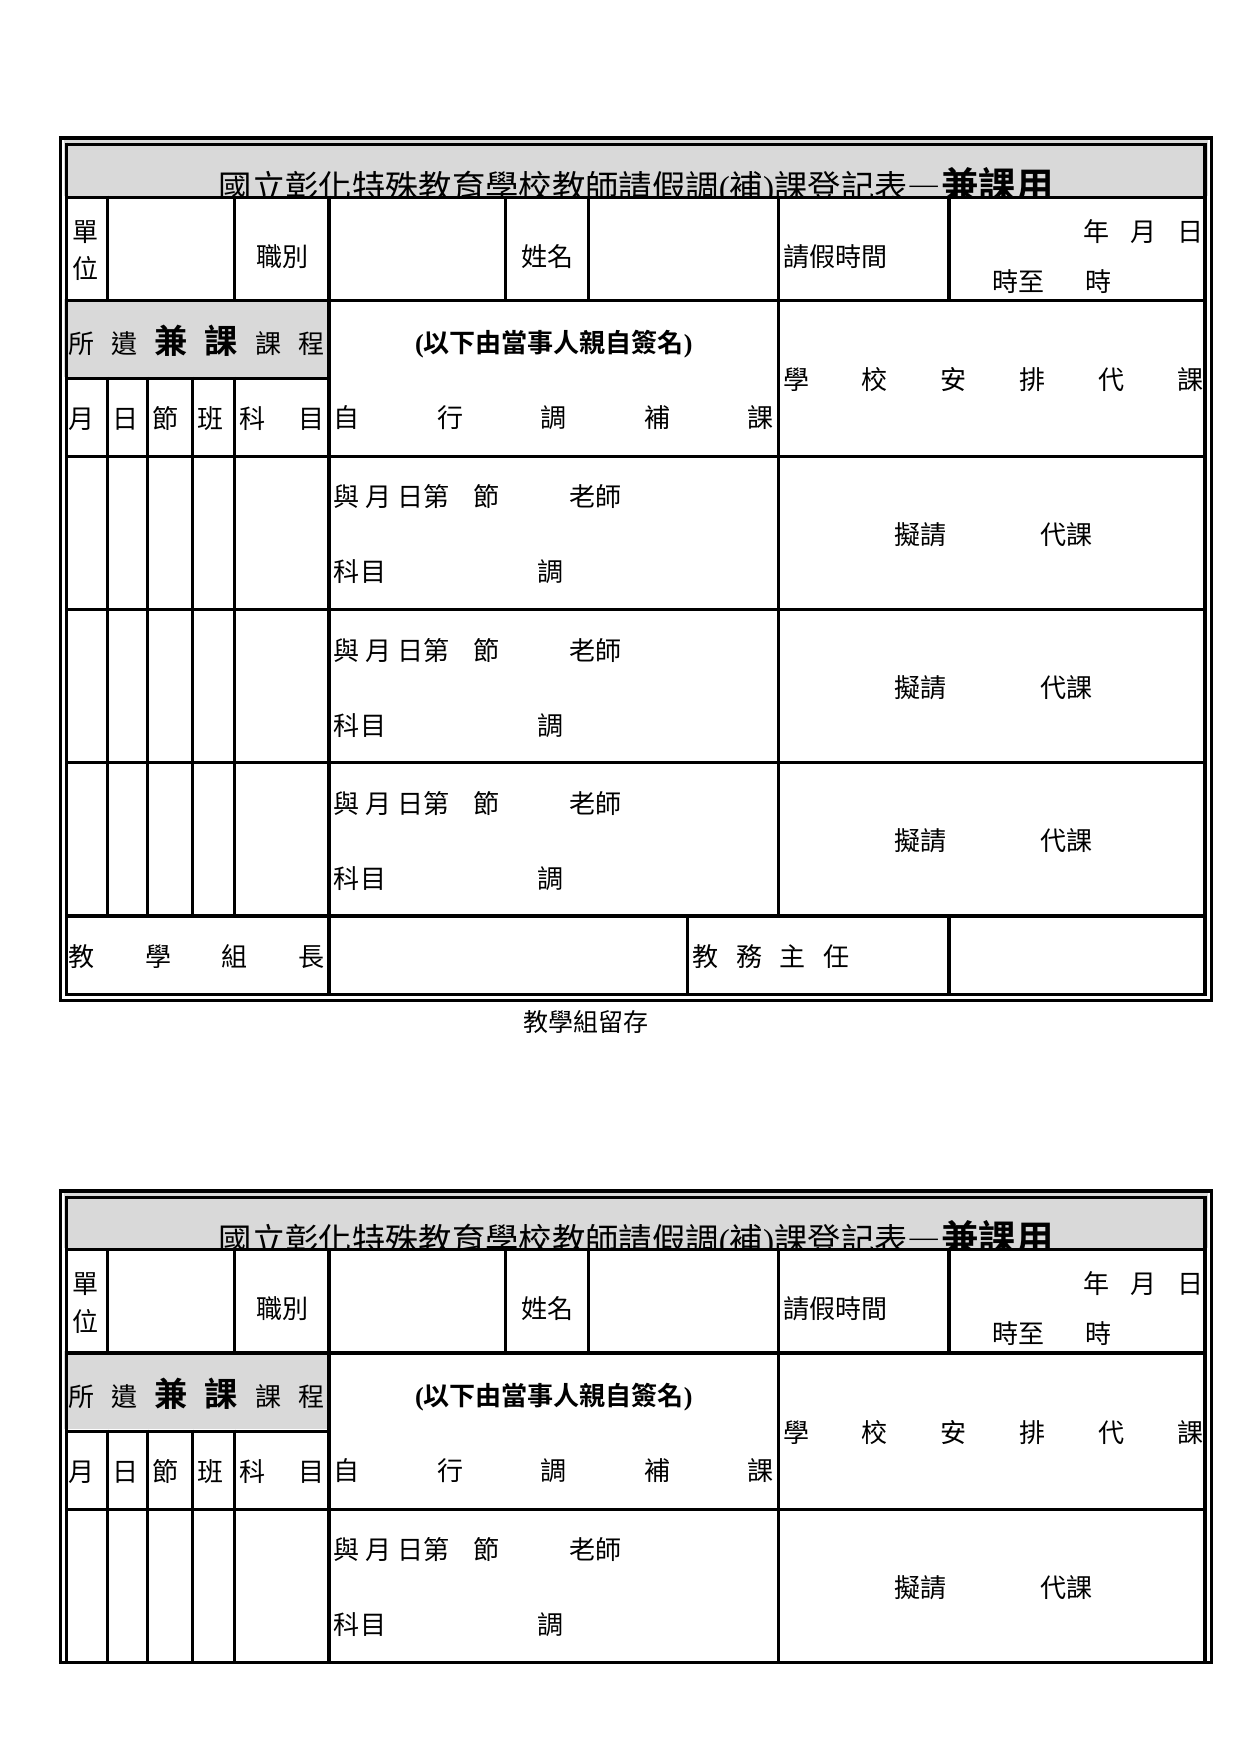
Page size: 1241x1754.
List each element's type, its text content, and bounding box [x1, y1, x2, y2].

table_cell 節 [149, 1433, 191, 1508]
table_cell 擬請 代課 [780, 764, 1203, 914]
table_cell [109, 199, 233, 299]
table_cell [68, 458, 106, 608]
table_cell 科目 [236, 1433, 327, 1508]
table_cell [194, 1511, 233, 1661]
table_cell 所遺兼課課程 [68, 302, 327, 377]
table_cell 科目 [236, 380, 327, 455]
table_cell [331, 199, 504, 299]
table_cell [109, 1251, 233, 1351]
table_cell [68, 1511, 106, 1661]
table_cell 姓名 [507, 199, 587, 299]
table_cell [236, 611, 327, 761]
table_cell 請假時間 [780, 1251, 947, 1351]
table_cell [68, 611, 106, 761]
table_cell 職別 [236, 199, 327, 299]
table_cell 請假時間 [780, 199, 947, 299]
table_cell 職別 [236, 1251, 327, 1351]
table_cell [194, 764, 233, 914]
text 教學組留存 [35, 1002, 1211, 1039]
table_cell 與 月 日第 節 老師 科目 調 [331, 611, 777, 761]
table_cell 與 月 日第 節 老師 科目 調 [331, 458, 777, 608]
table_header 國立彰化特殊教育學校教師請假調(補)課登記表—兼課用 [64, 140, 1208, 196]
table_cell [149, 611, 191, 761]
table_cell [109, 1511, 146, 1661]
table_cell [590, 199, 777, 299]
table_cell [236, 458, 327, 608]
table_cell [194, 458, 233, 608]
table_cell [951, 918, 1203, 992]
table_cell (以下由當事人親自簽名) 自行調補課 [331, 1355, 777, 1508]
table_cell 班 [194, 380, 233, 455]
table_cell 年月日 時至 時 [951, 1251, 1203, 1351]
table_cell 擬請 代課 [780, 458, 1203, 608]
table_cell 日 [109, 380, 146, 455]
table_cell 學校安排代課 [780, 302, 1203, 455]
table_cell 與 月 日第 節 老師 科目 調 [331, 764, 777, 914]
table_cell [236, 764, 327, 914]
table_cell [590, 1251, 777, 1351]
table_cell 節 [149, 380, 191, 455]
table_cell [331, 918, 686, 992]
table_cell 教 務 主 任 [689, 918, 947, 992]
table_cell [194, 611, 233, 761]
table_cell 單位 [68, 1251, 106, 1351]
table_cell [149, 764, 191, 914]
table_cell 姓名 [507, 1251, 587, 1351]
table_cell 單位 [68, 199, 106, 299]
table_header 國立彰化特殊教育學校教師請假調(補)課登記表—兼課用 [64, 1193, 1208, 1248]
table_cell [149, 1511, 191, 1661]
table_cell (以下由當事人親自簽名) 自行調補課 [331, 302, 777, 455]
table_cell 月 [68, 1433, 106, 1508]
table_cell 與 月 日第 節 老師 科目 調 [331, 1511, 777, 1661]
table_cell 擬請 代課 [780, 611, 1203, 761]
table_cell [109, 764, 146, 914]
table_cell 所遺兼課課程 [68, 1355, 327, 1429]
table_cell 教學組長 [68, 918, 327, 992]
table_cell 學校安排代課 [780, 1355, 1203, 1508]
table_cell [331, 1251, 504, 1351]
table_cell 日 [109, 1433, 146, 1508]
table_cell 擬請 代課 [780, 1511, 1203, 1661]
table_cell 年月日 時至 時 [951, 199, 1203, 299]
table_cell [109, 611, 146, 761]
table_cell [236, 1511, 327, 1661]
table_cell [109, 458, 146, 608]
table_cell [68, 764, 106, 914]
table_cell 班 [194, 1433, 233, 1508]
table_cell [149, 458, 191, 608]
table_cell 月 [68, 380, 106, 455]
